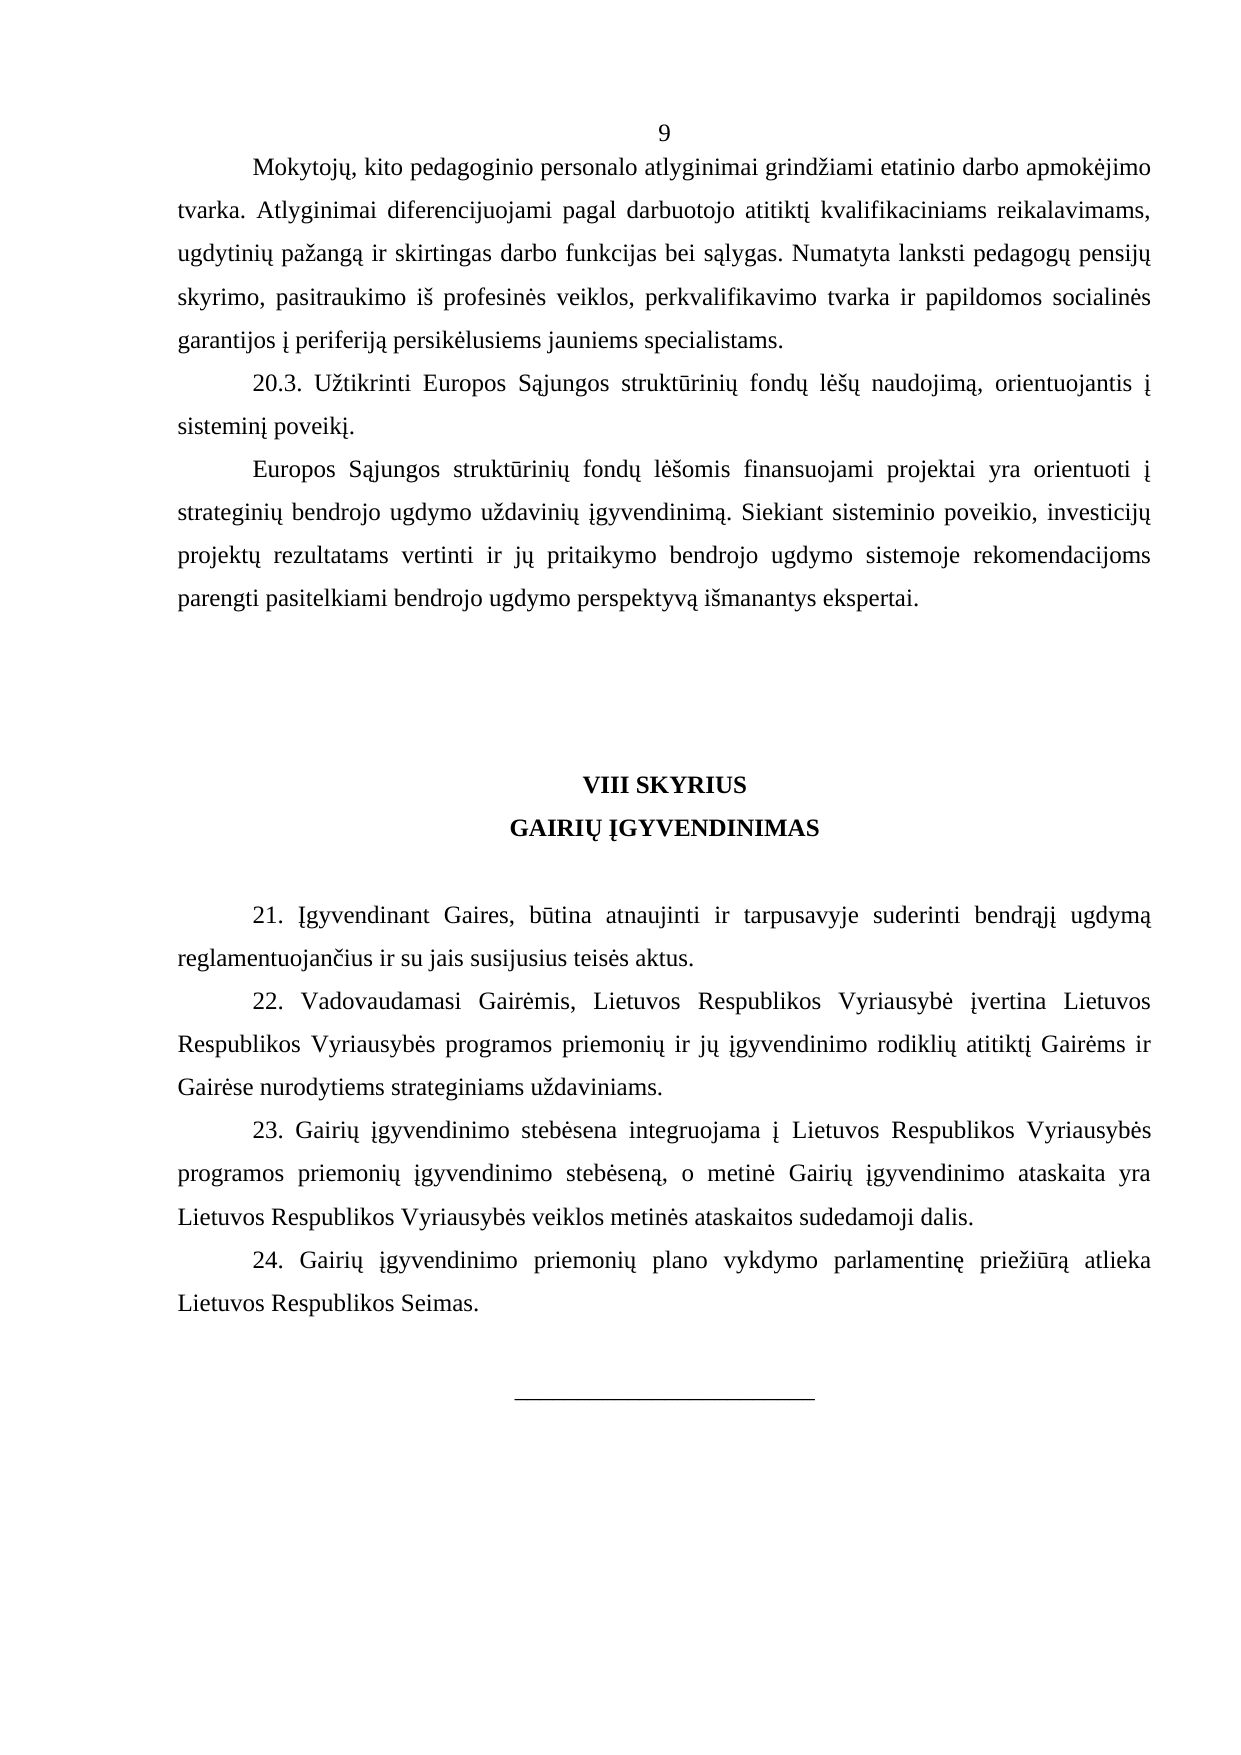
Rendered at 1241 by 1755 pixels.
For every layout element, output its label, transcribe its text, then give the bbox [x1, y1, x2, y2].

text VIII SKYRIUS [177, 770, 1152, 799]
text Europos Sąjungos struktūrinių fondų lėšomis finansuojami projektai yra orientuoti į strateginių bendrojo ugdymo uždavinių įgyvendinimą. Siekiant sisteminio poveikio, investicijų projektų rezultatams vertinti ir jų pritaikymo bendrojo ugdymo sistemoje rekomendacijoms parengti pasitelkiami bendrojo ugdymo perspektyvą išmanantys ekspertai. [177, 454, 1152, 612]
text 20.3. Užtikrinti Europos Sąjungos struktūrinių fondų lėšų naudojimą, orientuojantis į sisteminį poveikį. [177, 368, 1152, 440]
text 22. Vadovaudamasi Gairėmis, Lietuvos Respublikos Vyriausybė įvertina Lietuvos Respublikos Vyriausybės programos priemonių ir jų įgyvendinimo rodiklių atitiktį Gairėms ir Gairėse nurodytiems strateginiams uždaviniams. [177, 986, 1152, 1101]
text 21. Įgyvendinant Gaires, būtina atnaujinti ir tarpusavyje suderinti bendrąjį ugdymą reglamentuojančius ir su jais susijusius teisės aktus. [177, 900, 1152, 972]
text ________________________ [177, 1374, 1152, 1403]
text 23. Gairių įgyvendinimo stebėsena integruojama į Lietuvos Respublikos Vyriausybės programos priemonių įgyvendinimo stebėseną, o metinė Gairių įgyvendinimo ataskaita yra Lietuvos Respublikos Vyriausybės veiklos metinės ataskaitos sudedamoji dalis. [177, 1115, 1152, 1230]
text Mokytojų, kito pedagoginio personalo atlyginimai grindžiami etatinio darbo apmokėjimo tvarka. Atlyginimai diferencijuojami pagal darbuotojo atitiktį kvalifikaciniams reikalavimams, ugdytinių pažangą ir skirtingas darbo funkcijas bei sąlygas. Numatyta lanksti pedagogų pensijų skyrimo, pasitraukimo iš profesinės veiklos, perkvalifikavimo tvarka ir papildomos socialinės garantijos į periferiją persikėlusiems jauniems specialistams. [177, 152, 1152, 353]
text GAIRIŲ ĮGYVENDINIMAS [177, 813, 1152, 842]
text 24. Gairių įgyvendinimo priemonių plano vykdymo parlamentinę priežiūrą atlieka Lietuvos Respublikos Seimas. [177, 1245, 1152, 1317]
